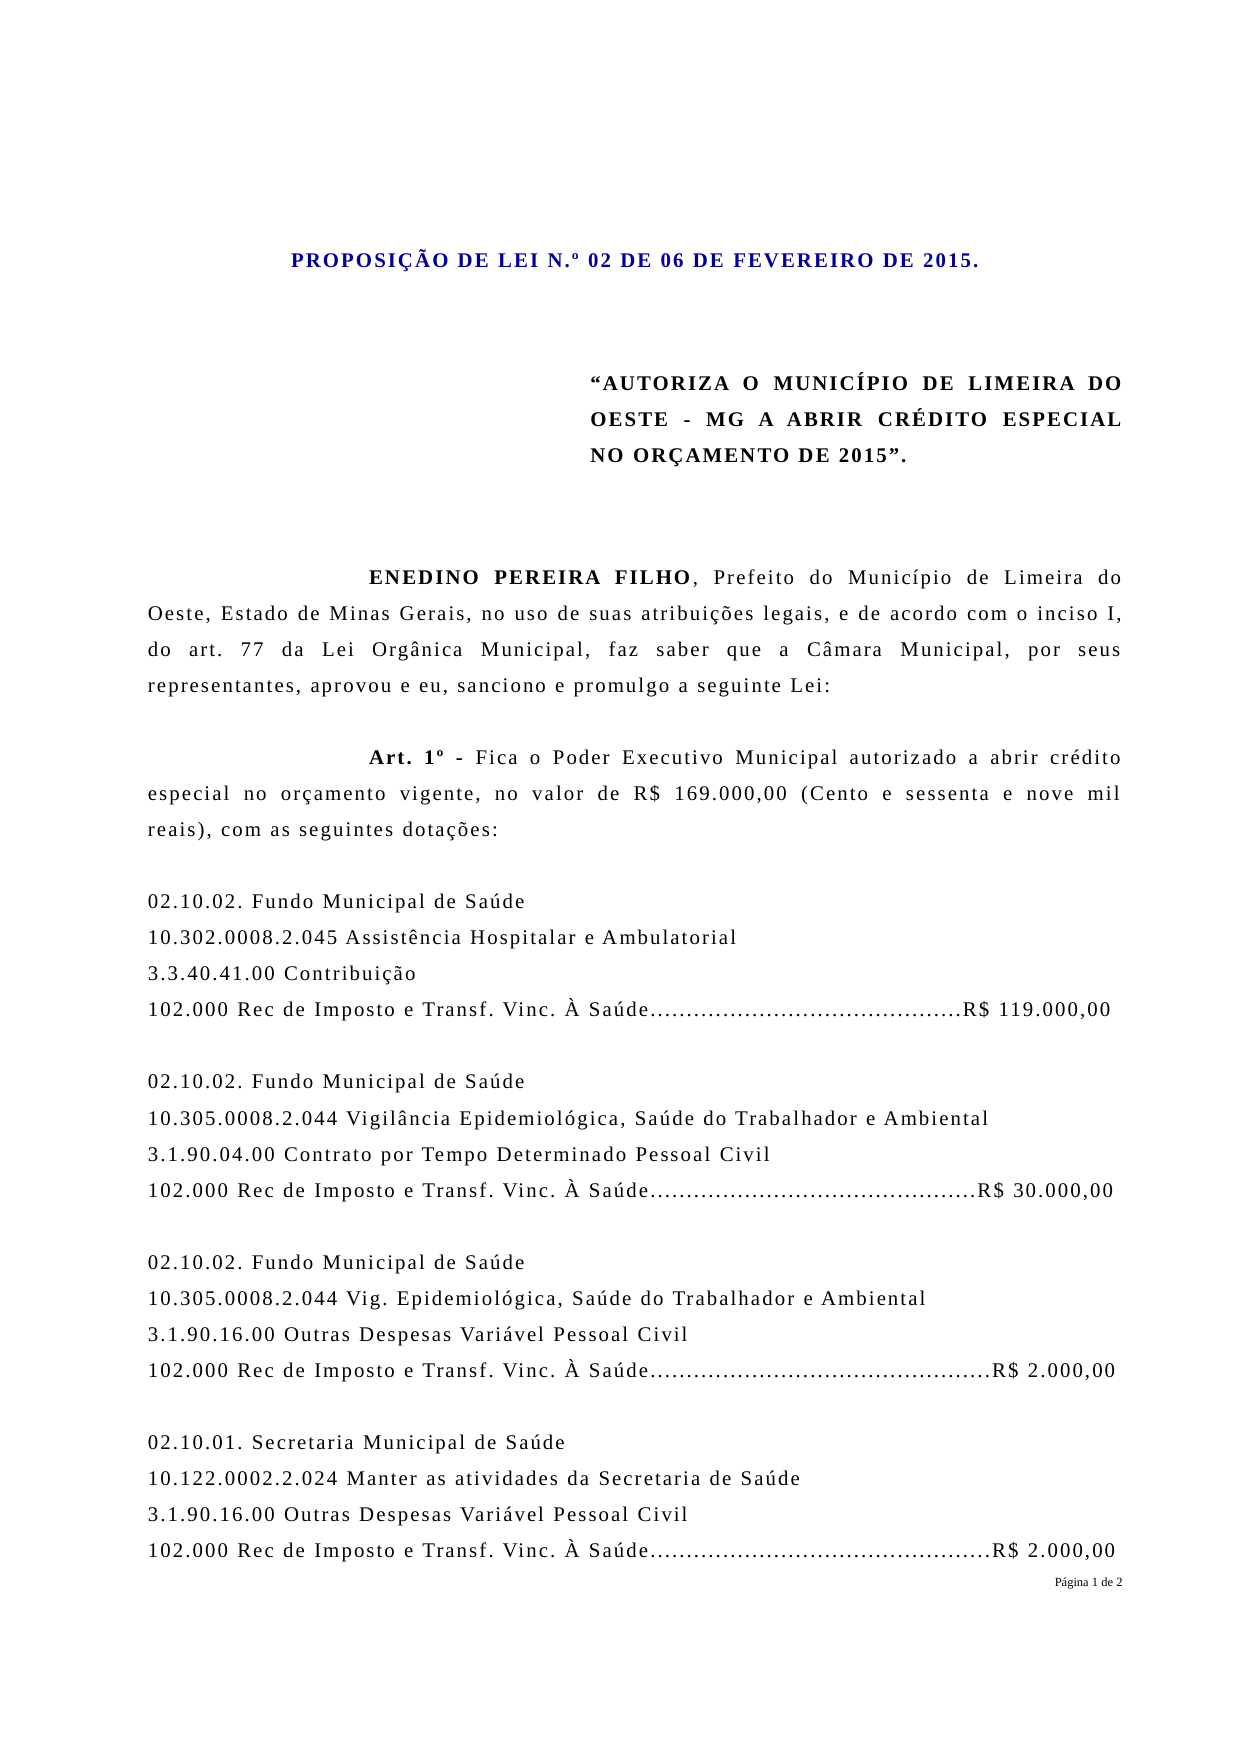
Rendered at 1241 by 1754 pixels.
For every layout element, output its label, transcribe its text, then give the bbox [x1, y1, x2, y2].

text 3.3.40.41.00 Contribuição [148, 961, 1122, 985]
text 102.000 Rec de Imposto e Transf. Vinc. À Saúde...............................................R$ 2.000,00 [148, 1358, 1122, 1382]
text 10.305.0008.2.044 Vigilância Epidemiológica, Saúde do Trabalhador e Ambiental [148, 1106, 1122, 1129]
text 10.122.0002.2.024 Manter as atividades da Secretaria de Saúde [148, 1466, 1122, 1490]
text 102.000 Rec de Imposto e Transf. Vinc. À Saúde...........................................R$ 119.000,00 [148, 997, 1122, 1021]
text “AUTORIZA O MUNICÍPIO DE LIMEIRA DO OESTE - MG A ABRIR CRÉDITO ESPECIAL NO ORÇAMENTO DE 2015”. [590, 370, 1122, 467]
text Art. 1º - Fica o Poder Executivo Municipal autorizado a abrir crédito especial no orçamento vigente, no valor de R$ 169.000,00 (Cento e sessenta e nove mil reais), com as seguintes dotações: [148, 745, 1122, 841]
text 02.10.02. Fundo Municipal de Saúde [148, 889, 1122, 913]
text 02.10.02. Fundo Municipal de Saúde [148, 1250, 1122, 1274]
text 10.302.0008.2.045 Assistência Hospitalar e Ambulatorial [148, 925, 1122, 949]
text 102.000 Rec de Imposto e Transf. Vinc. À Saúde...............................................R$ 2.000,00 [148, 1538, 1122, 1562]
text 102.000 Rec de Imposto e Transf. Vinc. À Saúde.............................................R$ 30.000,00 [148, 1178, 1122, 1202]
title PROPOSIÇÃO DE LEI N.º 02 DE 06 DE FEVEREIRO DE 2015. [148, 248, 1122, 272]
text 3.1.90.16.00 Outras Despesas Variável Pessoal Civil [148, 1322, 1122, 1346]
text 02.10.02. Fundo Municipal de Saúde [148, 1069, 1122, 1093]
text 3.1.90.04.00 Contrato por Tempo Determinado Pessoal Civil [148, 1142, 1122, 1166]
text 10.305.0008.2.044 Vig. Epidemiológica, Saúde do Trabalhador e Ambiental [148, 1286, 1122, 1310]
text 3.1.90.16.00 Outras Despesas Variável Pessoal Civil [148, 1502, 1122, 1526]
text 02.10.01. Secretaria Municipal de Saúde [148, 1430, 1122, 1454]
text ENEDINO PEREIRA FILHO, Prefeito do Município de Limeira do Oeste, Estado de Minas Gerais, no uso de suas atribuições legais, e de acordo com o inciso I, do art. 77 da Lei Orgânica Municipal, faz saber que a Câmara Municipal, por seus representantes, aprovou e eu, sanciono e promulgo a seguinte Lei: [148, 565, 1122, 697]
